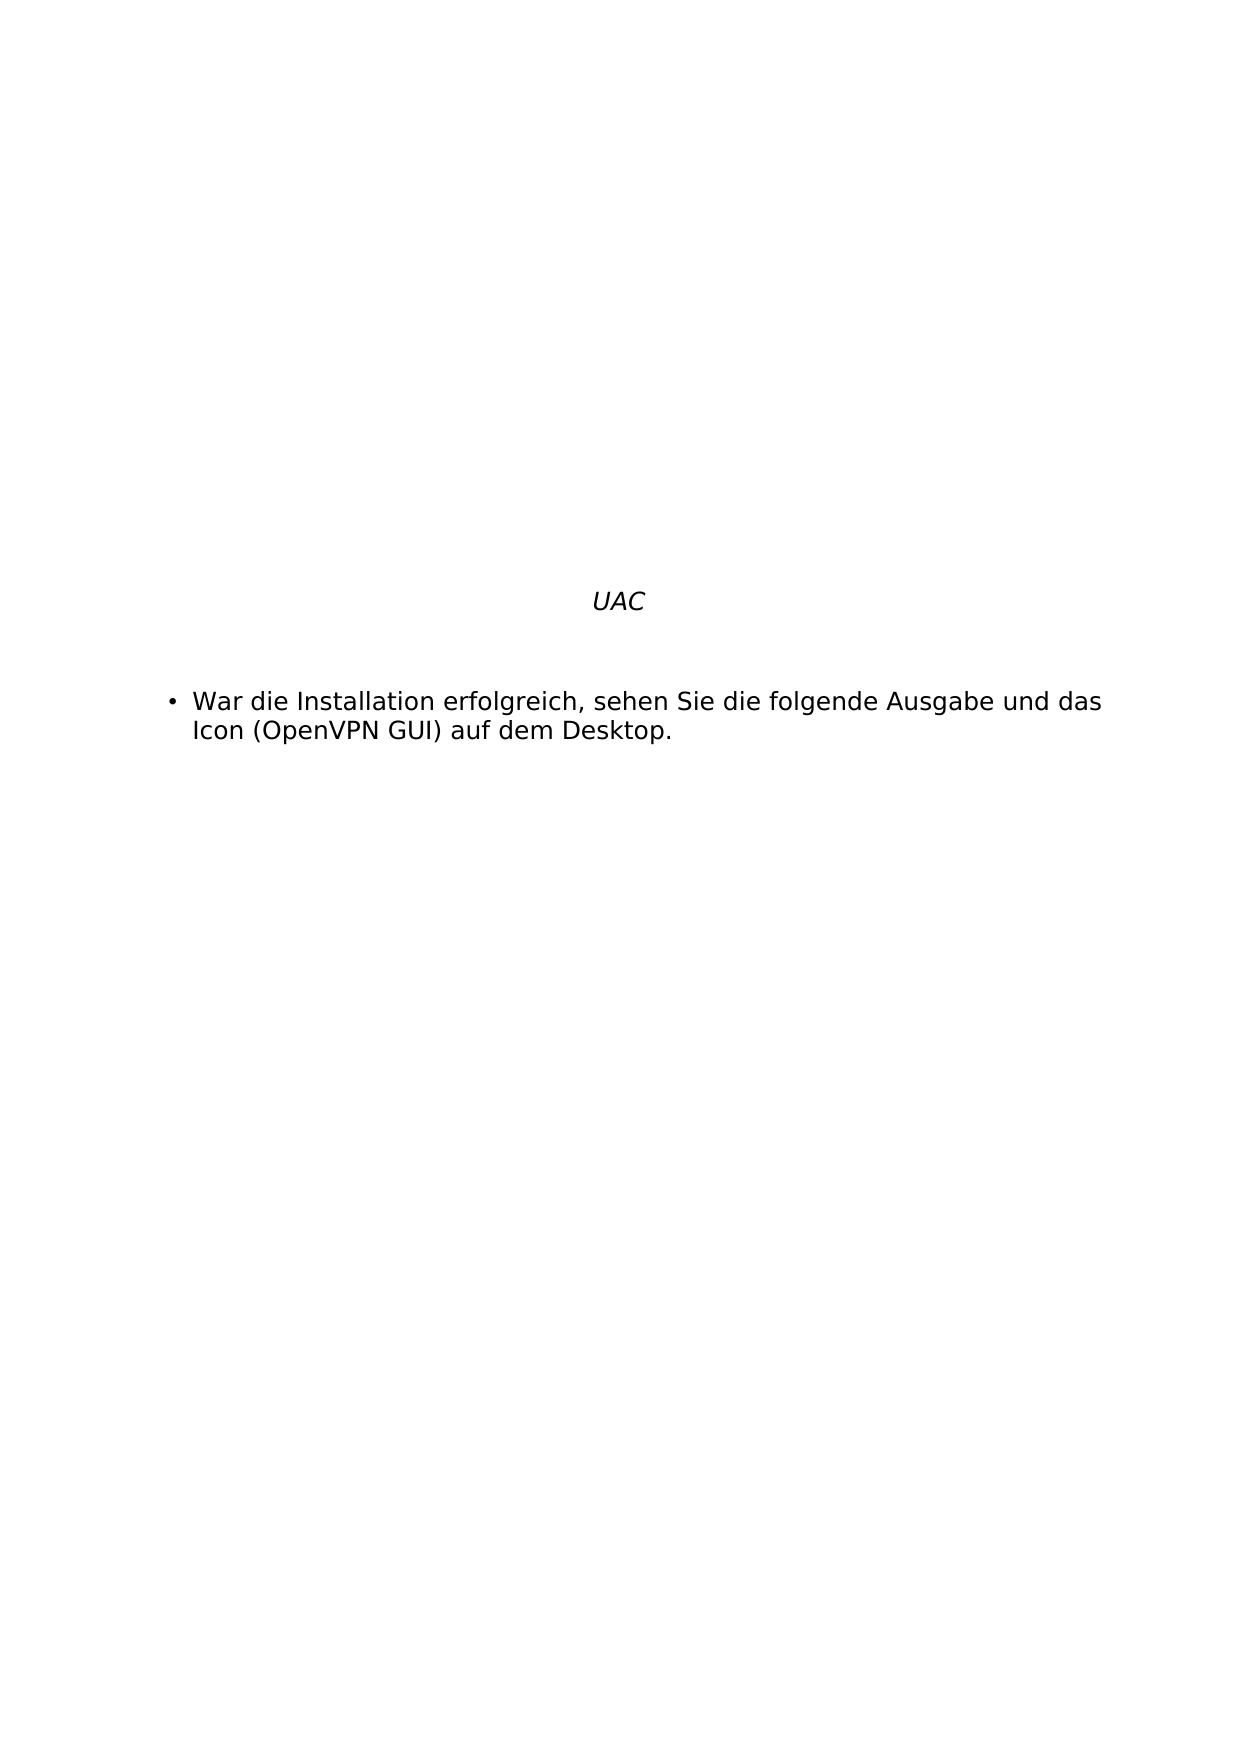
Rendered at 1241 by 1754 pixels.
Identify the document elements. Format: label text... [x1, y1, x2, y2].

list War die Installation erfolgreich, sehen Sie die folgende Ausgabe und das Icon (OpenVPN GUI) auf dem Desktop. [177, 687, 1122, 746]
text UAC [386, 131, 854, 616]
